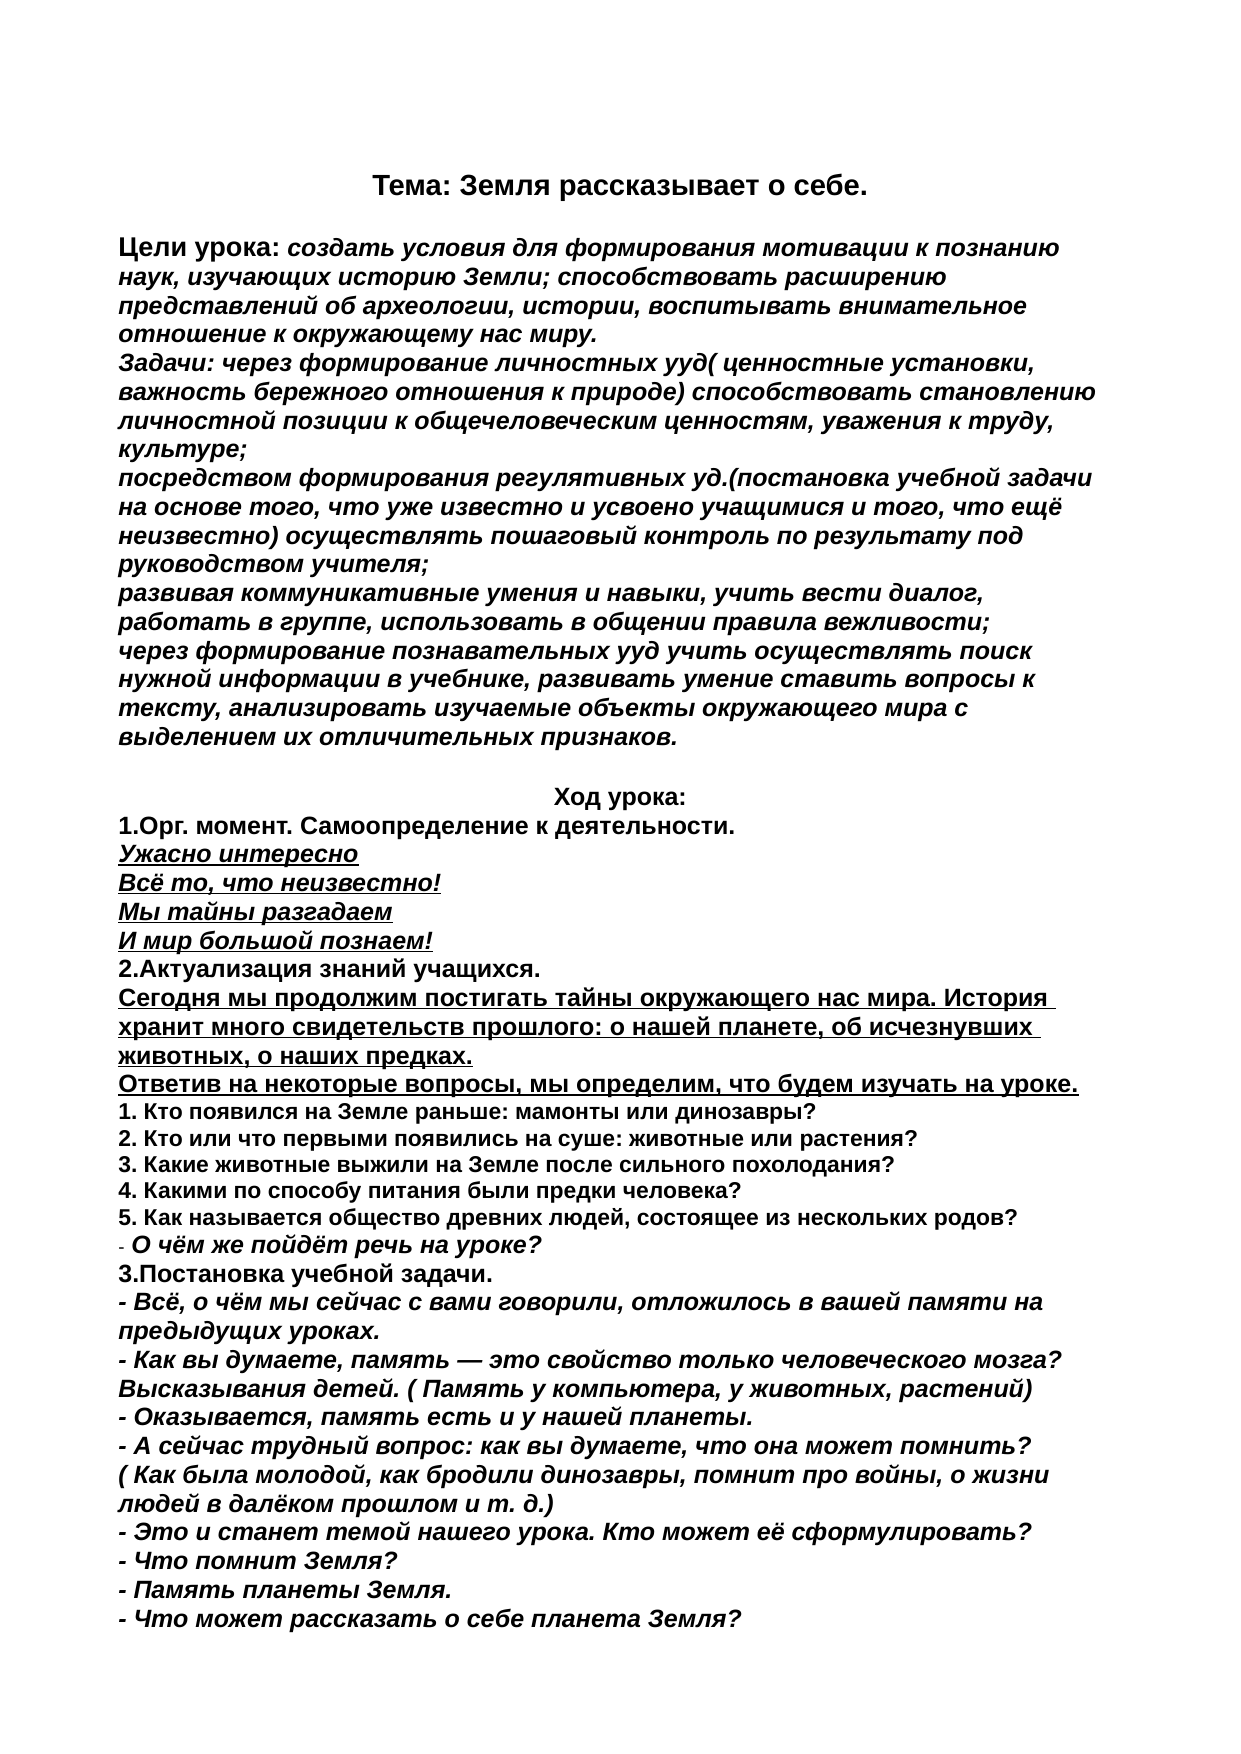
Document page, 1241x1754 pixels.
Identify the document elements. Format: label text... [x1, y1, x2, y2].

text Цели урока: создать условия для формирования мотивации к познанию наук, изучающих историю Земли; способствовать расширению представлений об археологии, истории, воспитывать внимательное отношение к окружающему нас миру. [118, 231, 1122, 348]
text 1.Орг. момент. Самоопределение к деятельности. [118, 811, 1122, 839]
text 2. Кто или что первыми появились на суше: животные или растения? [118, 1124, 1122, 1151]
text - Как вы думаете, память — это свойство только человеческого мозга? [118, 1345, 1122, 1374]
text Мы тайны разгадаем [118, 897, 1122, 926]
text Тема: Земля рассказывает о себе. [118, 168, 1122, 202]
text посредством формирования регулятивных уд.(постановка учебной задачи на основе того, что уже известно и усвоено учащимися и того, что ещё неизвестно) осуществлять пошаговый контроль по результату под руководством учителя; [118, 463, 1122, 578]
text развивая коммуникативные умения и навыки, учить вести диалог, работать в группе, использовать в общении правила вежливости; [118, 578, 1122, 636]
text 2.Актуализация знаний учащихся. [118, 954, 1122, 983]
text - О чём же пойдёт речь на уроке? [118, 1230, 1122, 1259]
text И мир большой познаем! [118, 926, 1122, 954]
text - А сейчас трудный вопрос: как вы думаете, что она может помнить? [118, 1431, 1122, 1460]
text Задачи: через формирование личностных ууд( ценностные установки, важность бережного отношения к природе) способствовать становлению личностной позиции к общечеловеческим ценностям, уважения к труду, культуре; [118, 348, 1122, 463]
text Всё то, что неизвестно! [118, 868, 1122, 897]
text 3.Постановка учебной задачи. [118, 1259, 1122, 1287]
text - Это и станет темой нашего урока. Кто может её сформулировать? [118, 1517, 1122, 1546]
text 3. Какие животные выжили на Земле после сильного похолодания? [118, 1151, 1122, 1177]
text - Что помнит Земля? [118, 1546, 1122, 1575]
text 5. Как называется общество древних людей, состоящее из нескольких родов? [118, 1203, 1122, 1230]
text - Всё, о чём мы сейчас с вами говорили, отложилось в вашей памяти на предыдущих уроках. [118, 1287, 1122, 1345]
text Сегодня мы продолжим постигать тайны окружающего нас мира. История хранит много свидетельств прошлого: о нашей планете, об исчезнувших животных, о наших предках. [118, 983, 1122, 1069]
text - Память планеты Земля. [118, 1575, 1122, 1604]
text - Оказывается, память есть и у нашей планеты. [118, 1402, 1122, 1431]
text Ответив на некоторые вопросы, мы определим, что будем изучать на уроке. [118, 1069, 1122, 1098]
text Высказывания детей. ( Память у компьютера, у животных, растений) [118, 1374, 1122, 1402]
text - Что может рассказать о себе планета Земля? [118, 1604, 1122, 1632]
text 1. Кто появился на Земле раньше: мамонты или динозавры? [118, 1098, 1122, 1124]
text Ход урока: [118, 782, 1122, 811]
text ( Как была молодой, как бродили динозавры, помнит про войны, о жизни людей в далёком прошлом и т. д.) [118, 1460, 1122, 1517]
text Ужасно интересно [118, 839, 1122, 868]
text через формирование познавательных ууд учить осуществлять поиск нужной информации в учебнике, развивать умение ставить вопросы к тексту, анализировать изучаемые объекты окружающего мира с выделением их отличительных признаков. [118, 636, 1122, 751]
text 4. Какими по способу питания были предки человека? [118, 1177, 1122, 1203]
